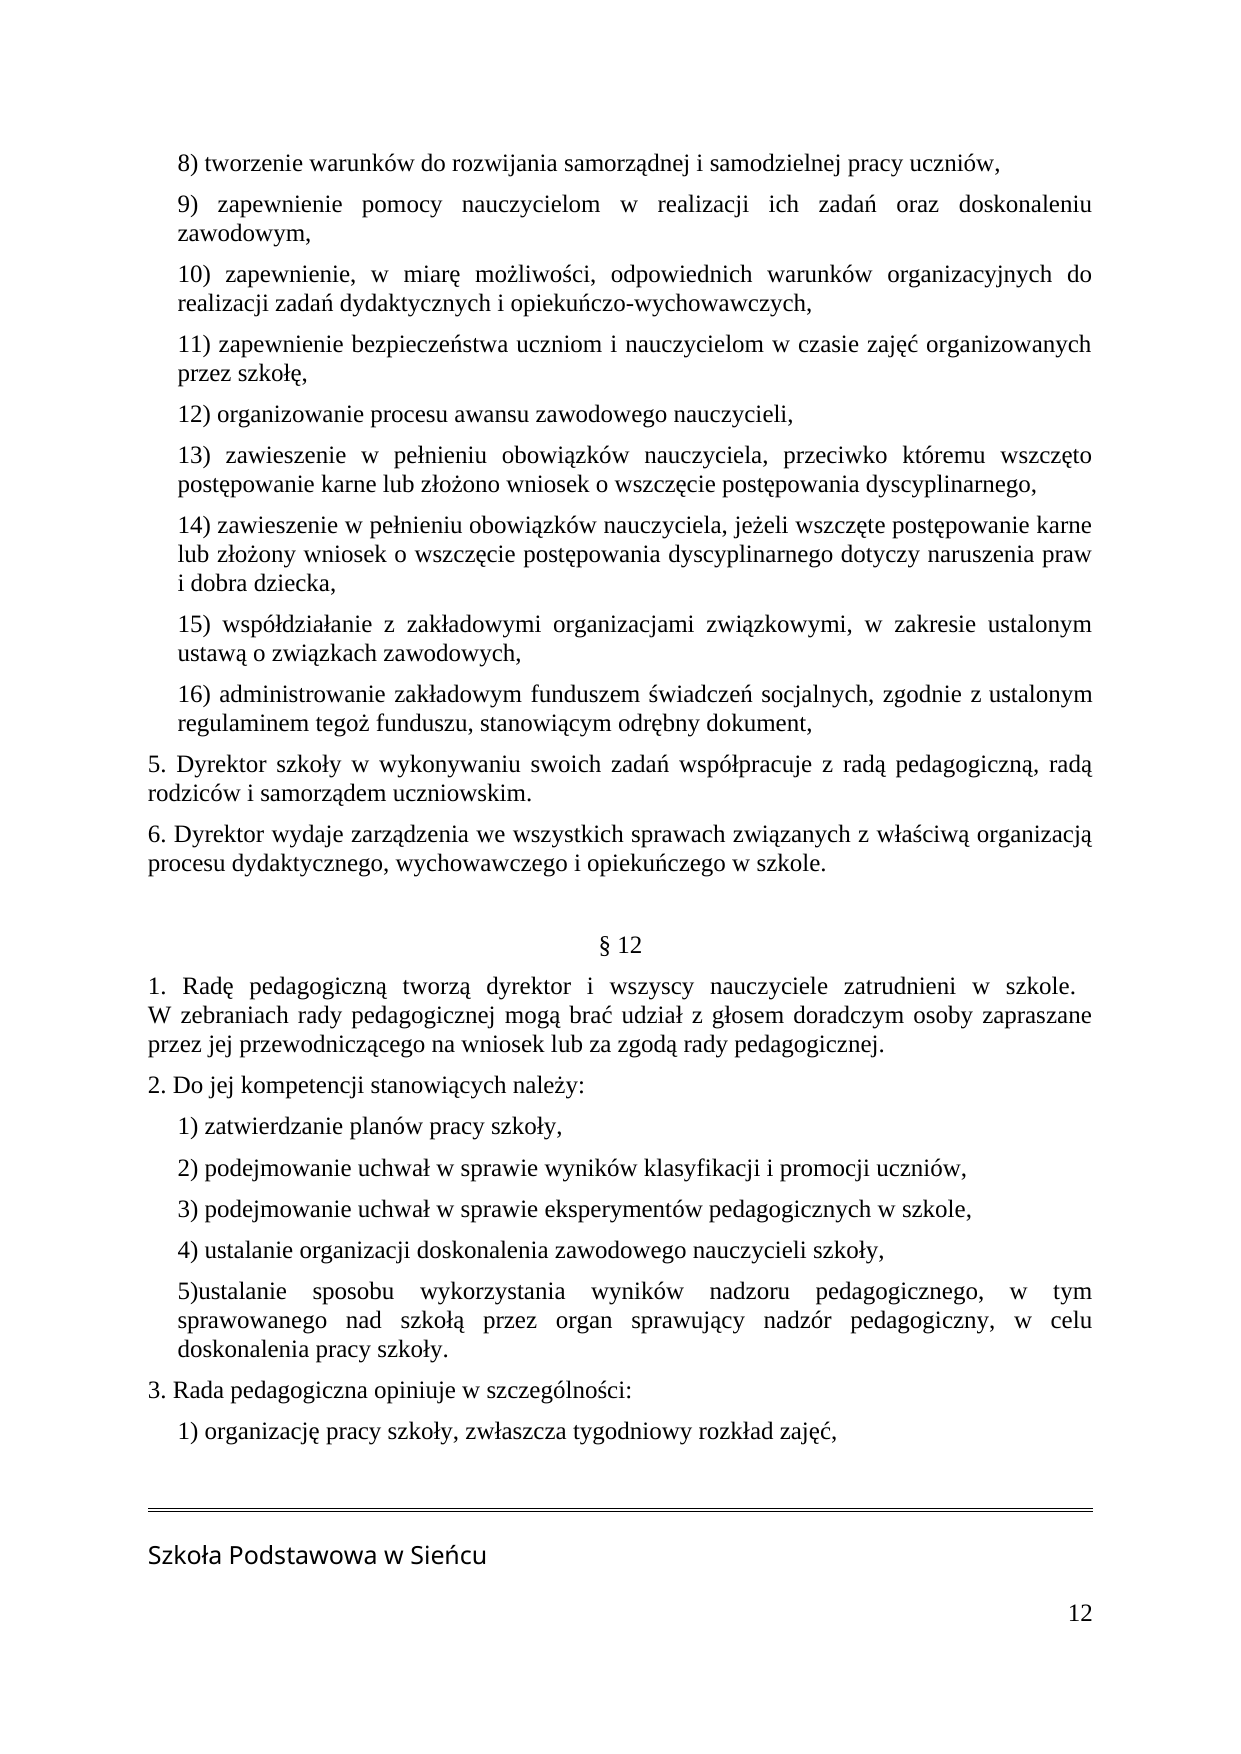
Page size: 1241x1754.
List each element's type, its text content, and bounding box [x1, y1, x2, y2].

text 1) zatwierdzanie planów pracy szkoły, [177, 1111, 1093, 1140]
text 9) zapewnienie pomocy nauczycielom w realizacji ich zadań oraz doskonaleniu zawodowym, [177, 189, 1093, 246]
text 10) zapewnienie, w miarę możliwości, odpowiednich warunków organizacyjnych do realizacji zadań dydaktycznych i opiekuńczo-wychowawczych, [177, 259, 1093, 316]
text 14) zawieszenie w pełnieniu obowiązków nauczyciela, jeżeli wszczęte postępowanie karne lub złożony wniosek o wszczęcie postępowania dyscyplinarnego dotyczy naruszenia praw i dobra dziecka, [177, 510, 1093, 596]
text 13) zawieszenie w pełnieniu obowiązków nauczyciela, przeciwko któremu wszczęto postępowanie karne lub złożono wniosek o wszczęcie postępowania dyscyplinarnego, [177, 440, 1093, 498]
text 1. Radę pedagogiczną tworzą dyrektor i wszyscy nauczyciele zatrudnieni w szkole. W zebraniach rady pedagogicznej mogą brać udział z głosem doradczym osoby zapraszane przez jej przewodniczącego na wniosek lub za zgodą rady pedagogicznej. [148, 971, 1093, 1058]
text 16) administrowanie zakładowym funduszem świadczeń socjalnych, zgodnie z ustalonym regulaminem tegoż funduszu, stanowiącym odrębny dokument, [177, 679, 1093, 736]
text 1) organizację pracy szkoły, zwłaszcza tygodniowy rozkład zajęć, [177, 1416, 1093, 1445]
text § 12 [148, 930, 1093, 959]
text 11) zapewnienie bezpieczeństwa uczniom i nauczycielom w czasie zajęć organizowanych przez szkołę, [177, 329, 1093, 386]
text 3. Rada pedagogiczna opiniuje w szczególności: [148, 1375, 1093, 1404]
text 6. Dyrektor wydaje zarządzenia we wszystkich sprawach związanych z właściwą organizacją procesu dydaktycznego, wychowawczego i opiekuńczego w szkole. [148, 819, 1093, 876]
text 4) ustalanie organizacji doskonalenia zawodowego nauczycieli szkoły, [177, 1235, 1093, 1264]
text 15) współdziałanie z zakładowymi organizacjami związkowymi, w zakresie ustalonym ustawą o związkach zawodowych, [177, 609, 1093, 666]
text 2) podejmowanie uchwał w sprawie wyników klasyfikacji i promocji uczniów, [177, 1153, 1093, 1181]
text 2. Do jej kompetencji stanowiących należy: [148, 1070, 1093, 1099]
text 3) podejmowanie uchwał w sprawie eksperymentów pedagogicznych w szkole, [177, 1194, 1093, 1223]
text 12) organizowanie procesu awansu zawodowego nauczycieli, [177, 399, 1093, 428]
text 5. Dyrektor szkoły w wykonywaniu swoich zadań współpracuje z radą pedagogiczną, radą rodziców i samorządem uczniowskim. [148, 749, 1093, 806]
text 5)ustalanie sposobu wykorzystania wyników nadzoru pedagogicznego, w tym sprawowanego nad szkołą przez organ sprawujący nadzór pedagogiczny, w celu doskonalenia pracy szkoły. [177, 1276, 1093, 1363]
text 8) tworzenie warunków do rozwijania samorządnej i samodzielnej pracy uczniów, [177, 148, 1093, 176]
